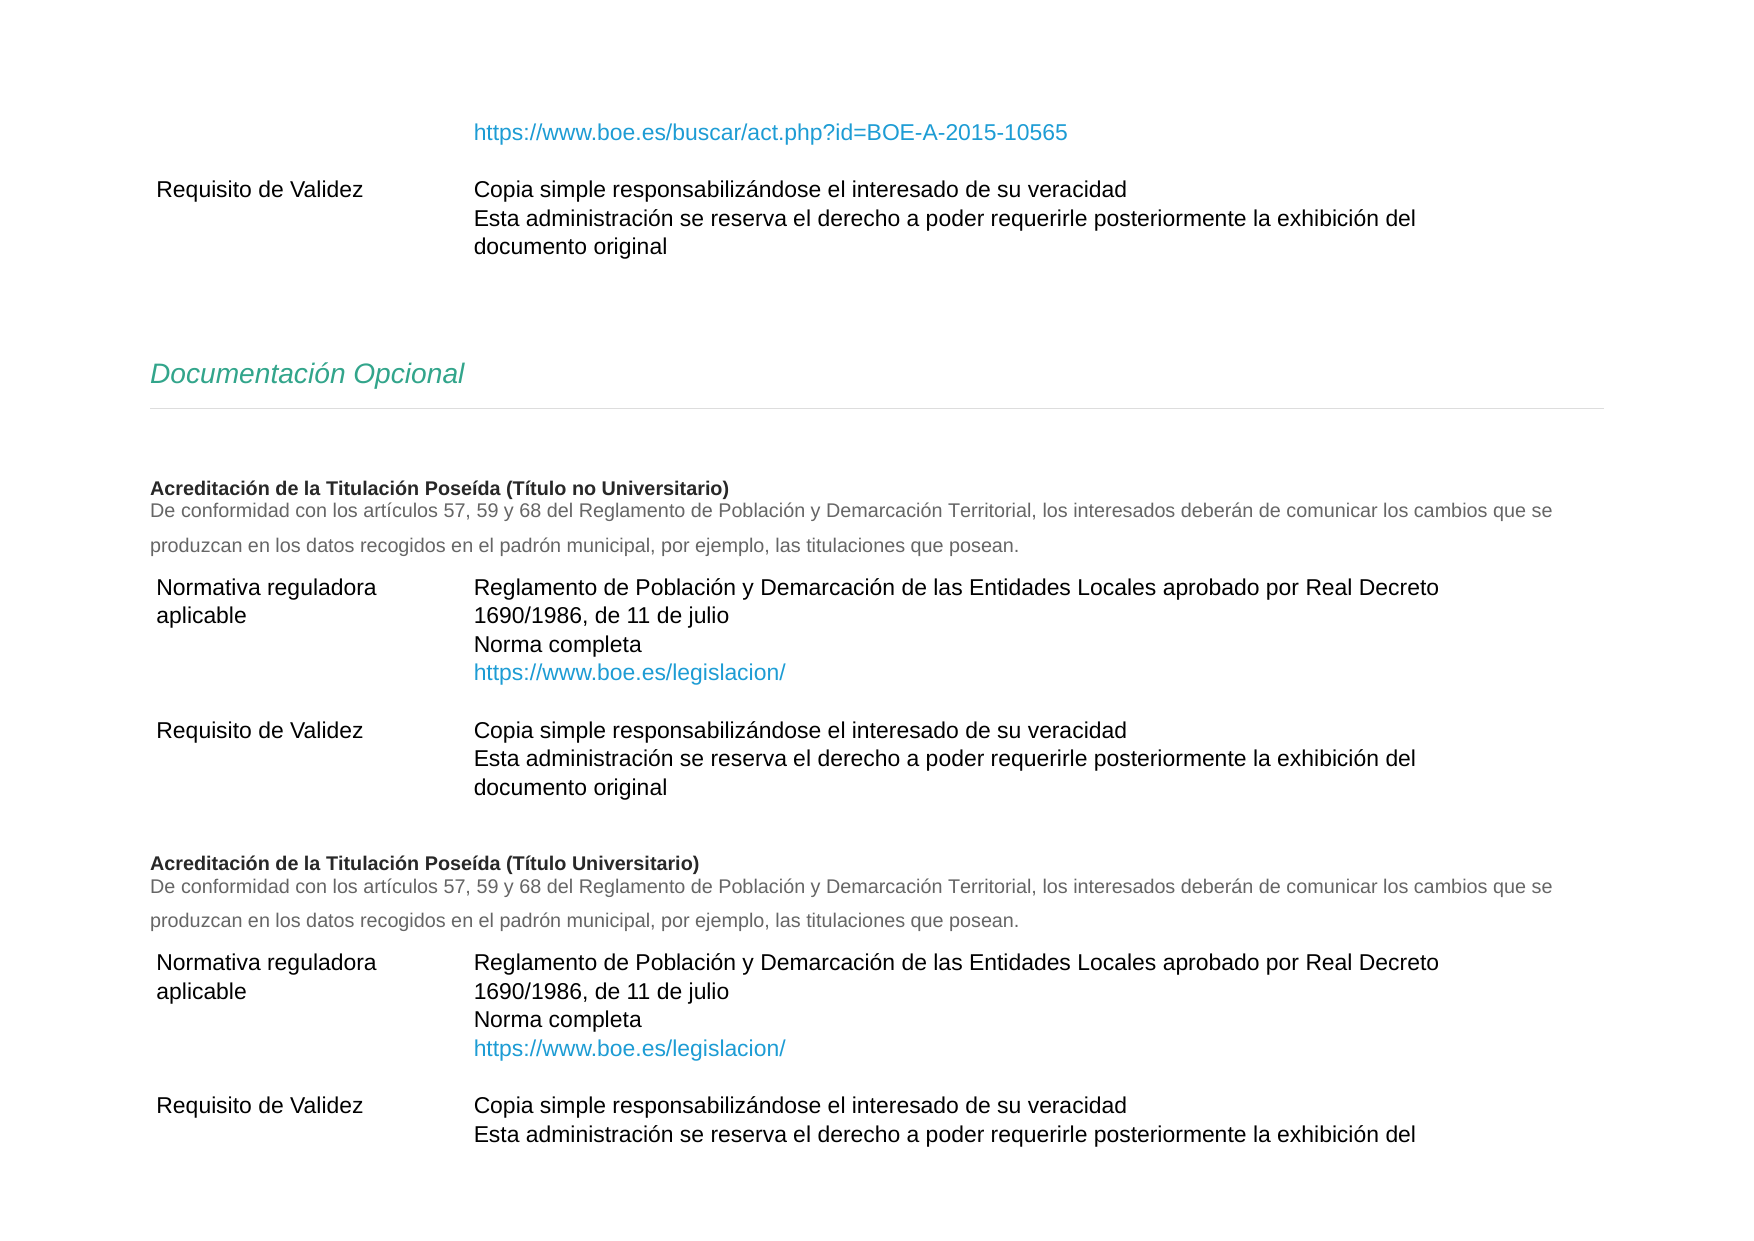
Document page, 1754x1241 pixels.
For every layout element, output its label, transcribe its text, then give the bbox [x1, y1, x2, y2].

table_header Normativa reguladora aplicable [150, 943, 467, 1086]
table_cell Requisito de Validez [150, 170, 467, 284]
subtitle Documentación Opcional [150, 357, 1604, 408]
table_cell Copia simple responsabilizándose el interesado de su veracidad Esta administración se reserva el derecho a poder requerirle posteriormente la exhibición del documento original [467, 710, 1472, 825]
text Acreditación de la Titulación Poseída (Título Universitario) [150, 825, 1604, 875]
text De conformidad con los artículos 57, 59 y 68 del Reglamento de Población y Demarcación Territorial, los interesados deberán de comunicar los cambios que se produzcan en los datos recogidos en el padrón municipal, por ejemplo, las titulaciones que posean. [150, 499, 1604, 556]
table_cell Requisito de Validez [150, 1086, 467, 1153]
text De conformidad con los artículos 57, 59 y 68 del Reglamento de Población y Demarcación Territorial, los interesados deberán de comunicar los cambios que se produzcan en los datos recogidos en el padrón municipal, por ejemplo, las titulaciones que posean. [150, 875, 1604, 932]
table_header [150, 112, 467, 170]
table_cell Copia simple responsabilizándose el interesado de su veracidad Esta administración se reserva el derecho a poder requerirle posteriormente la exhibición del [467, 1086, 1472, 1153]
table_cell Requisito de Validez [150, 710, 467, 825]
table_header https://www.boe.es/buscar/act.php?id=BOE-A-2015-10565 [467, 112, 1472, 170]
table_header Normativa reguladora aplicable [150, 568, 467, 710]
table_header Reglamento de Población y Demarcación de las Entidades Locales aprobado por Real Decreto 1690/1986, de 11 de julio Norma completa https://www.boe.es/legislacion/ [467, 568, 1472, 710]
table_header Reglamento de Población y Demarcación de las Entidades Locales aprobado por Real Decreto 1690/1986, de 11 de julio Norma completa https://www.boe.es/legislacion/ [467, 943, 1472, 1086]
text Acreditación de la Titulación Poseída (Título no Universitario) [150, 449, 1604, 499]
table_cell Copia simple responsabilizándose el interesado de su veracidad Esta administración se reserva el derecho a poder requerirle posteriormente la exhibición del documento original [467, 170, 1472, 284]
